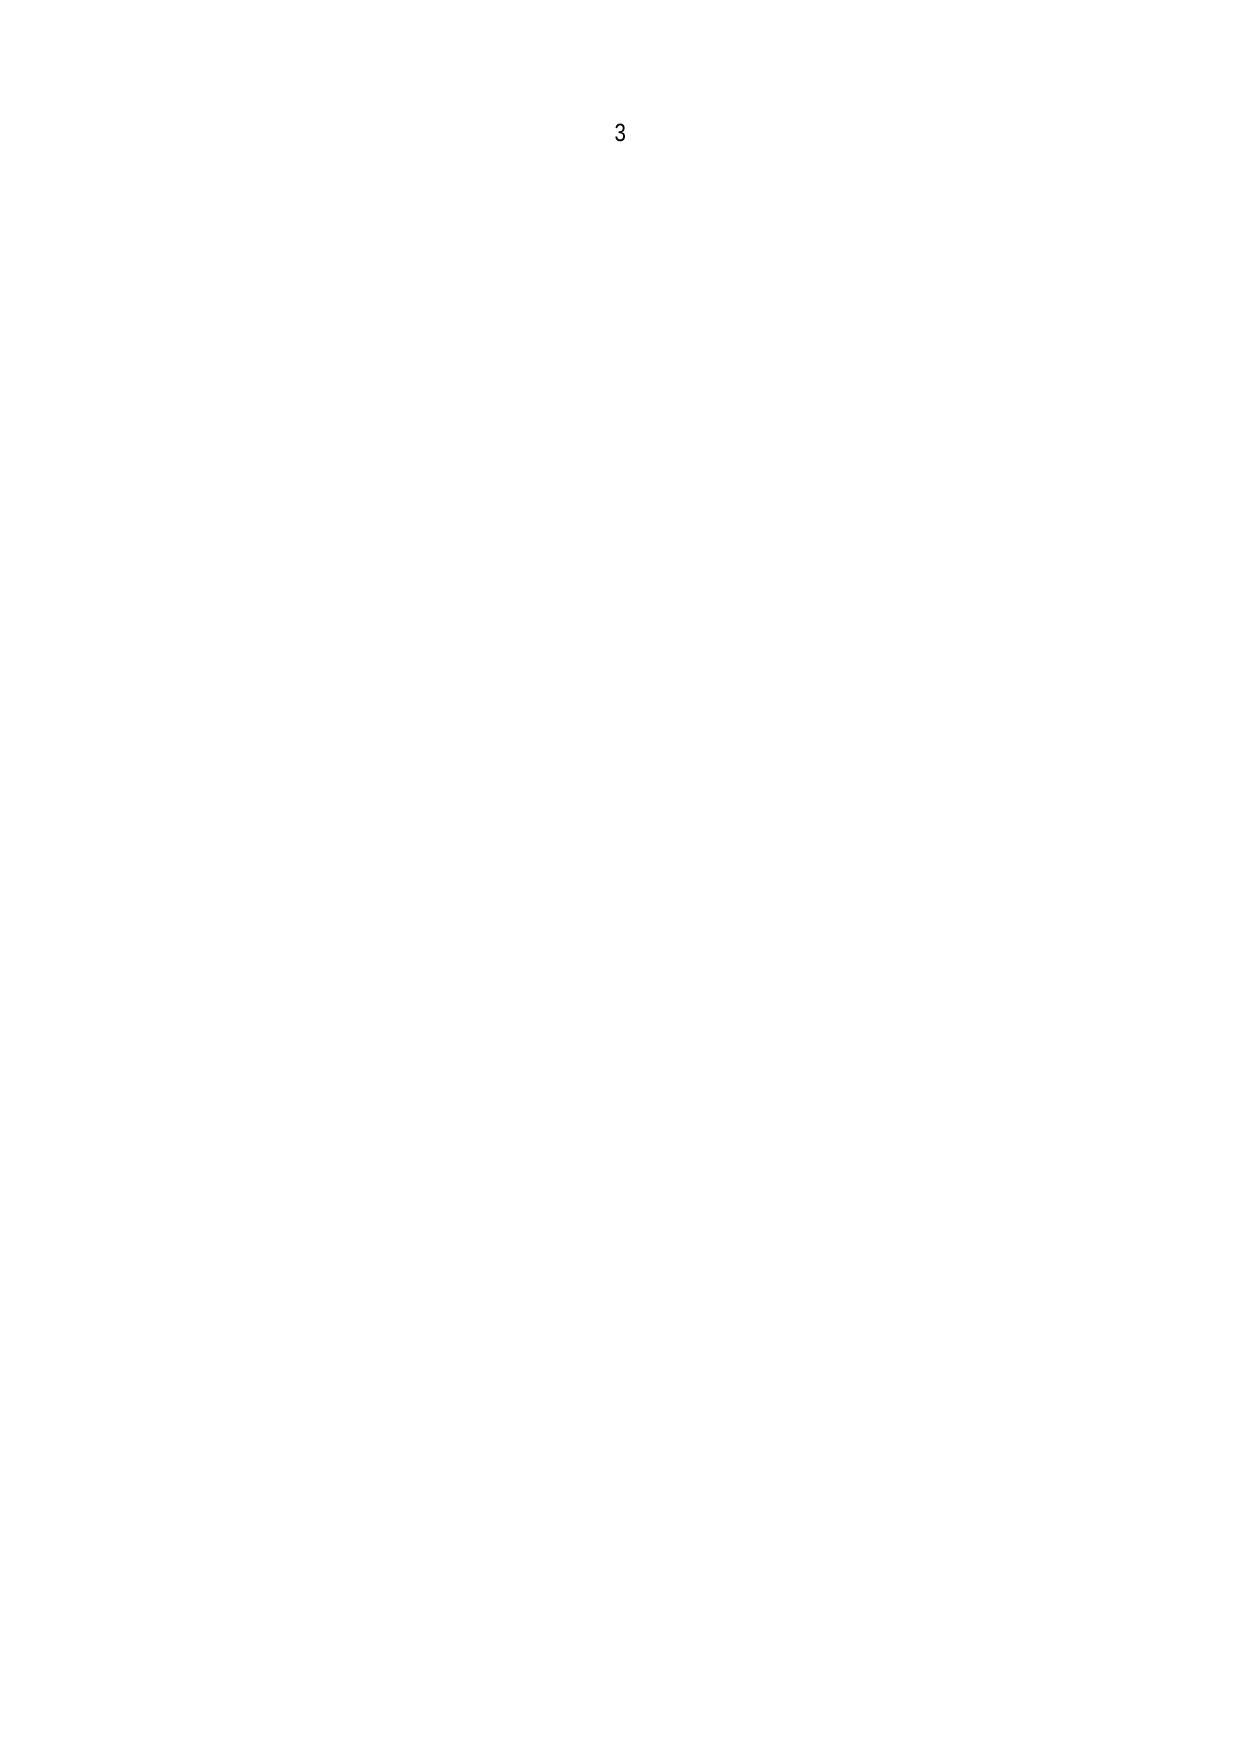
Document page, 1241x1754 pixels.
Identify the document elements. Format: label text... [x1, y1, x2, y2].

text 3 [118, 118, 1122, 147]
